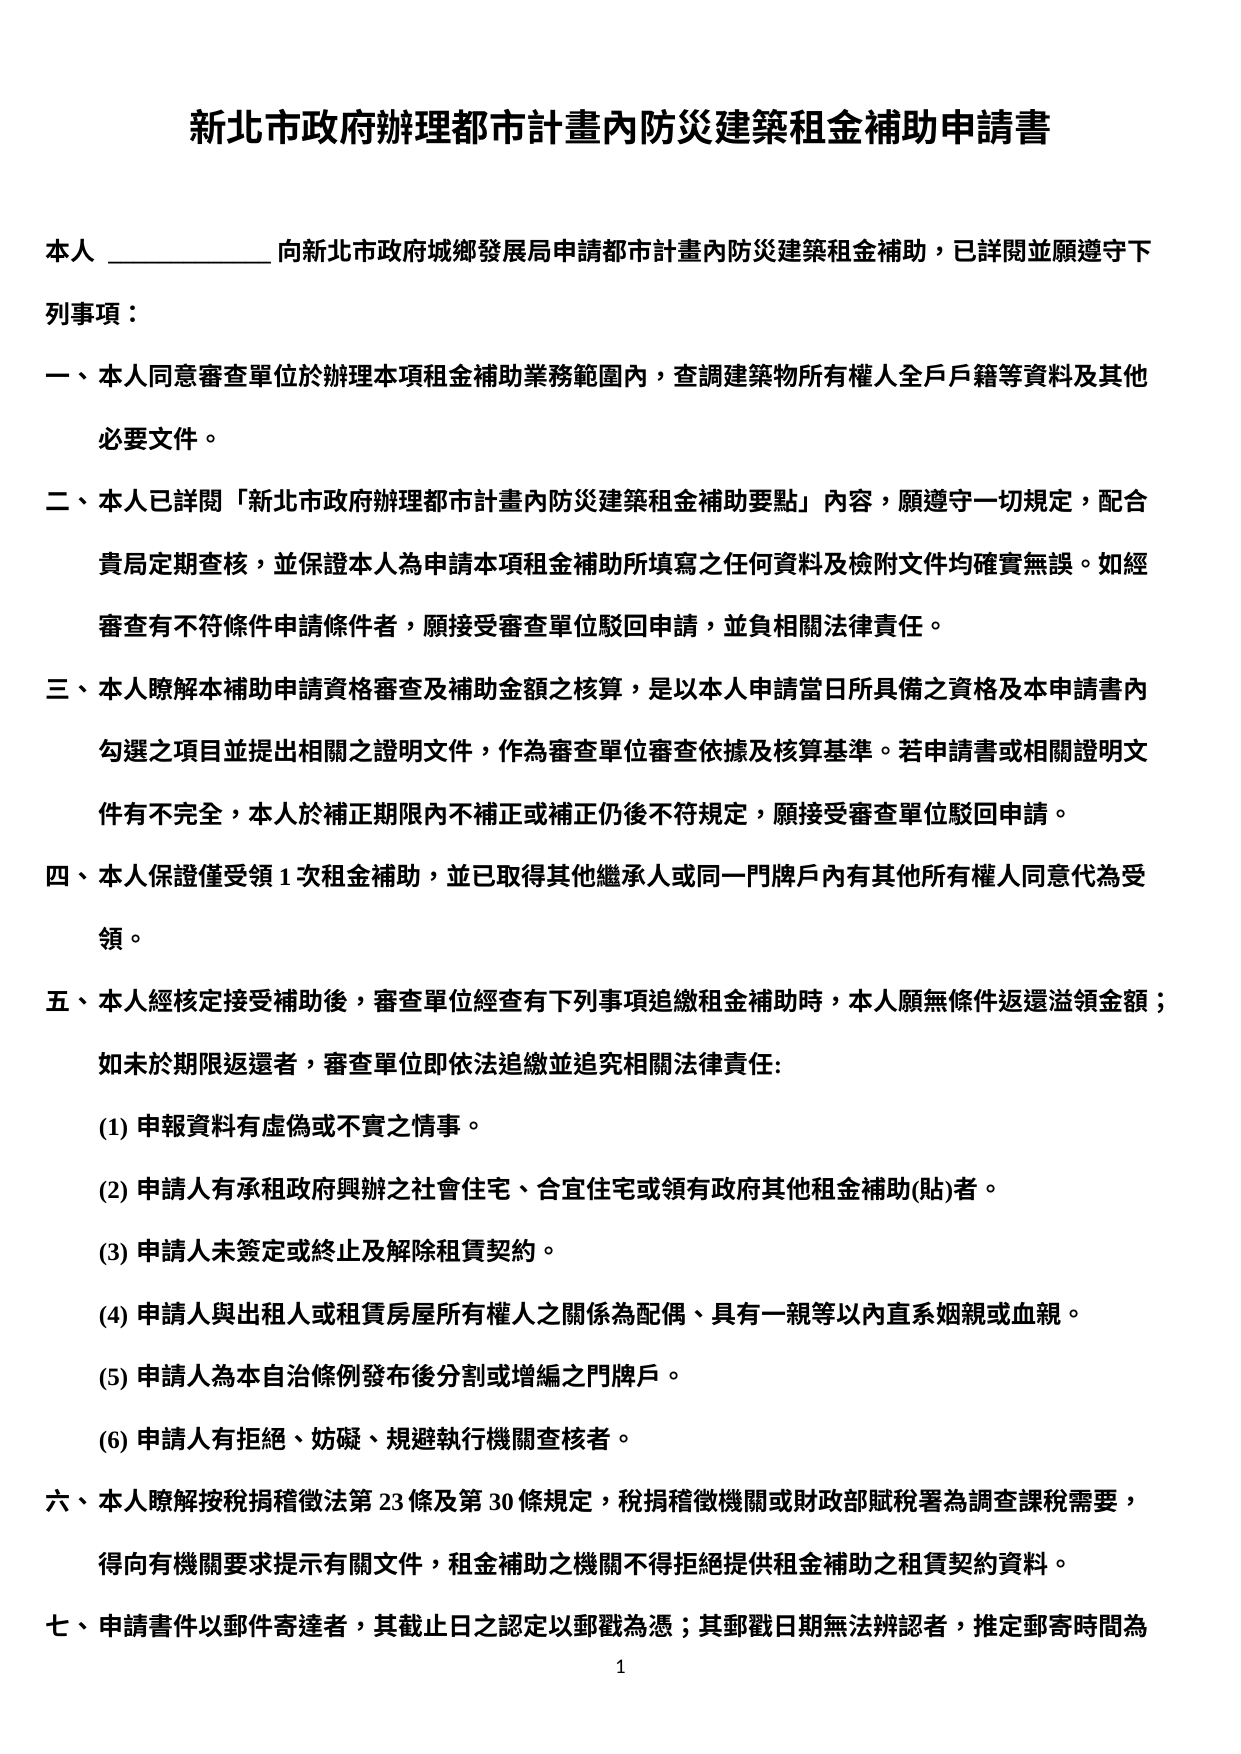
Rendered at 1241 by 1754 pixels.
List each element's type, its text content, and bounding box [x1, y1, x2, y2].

list 本人保證僅受領1次租金補助，並已取得其他繼承人或同一門牌戶內有其他所有權人同意代為受領。 [46, 833, 1165, 958]
list 本人經核定接受補助後，審查單位經查有下列事項追繳租金補助時，本人願無條件返還溢領金額；如未於期限返還者，審查單位即依法追繳並追究相關法律責任: [46, 958, 1165, 1083]
list 申請人有承租政府興辦之社會住宅、合宜住宅或領有政府其他租金補助(貼)者。 [99, 1146, 1165, 1208]
list 申請人與出租人或租賃房屋所有權人之關係為配偶、具有一親等以內直系姻親或血親。 [99, 1271, 1165, 1333]
list 本人瞭解本補助申請資格審查及補助金額之核算，是以本人申請當日所具備之資格及本申請書內勾選之項目並提出相關之證明文件，作為審查單位審查依據及核算基準。若申請書或相關證明文件有不完全，本人於補正期限內不補正或補正仍後不符規定，願接受審查單位駁回申請。 [46, 646, 1165, 833]
list 申請人有拒絕、妨礙、規避執行機關查核者。 [99, 1396, 1165, 1458]
list 申請人未簽定或終止及解除租賃契約。 [99, 1208, 1165, 1271]
list 本人已詳閱「新北市政府辦理都市計畫內防災建築租金補助要點」內容，願遵守一切規定，配合貴局定期查核，並保證本人為申請本項租金補助所填寫之任何資料及檢附文件均確實無誤。如經審查有不符條件申請條件者，願接受審查單位駁回申請，並負相關法律責任。 [46, 458, 1165, 646]
list 申報資料有虛偽或不實之情事。 [99, 1083, 1165, 1146]
text 本人 _____________ 向新北市政府城鄉發展局申請都市計畫內防災建築租金補助，已詳閱並願遵守下列事項： [46, 208, 1165, 333]
list 本人瞭解按稅捐稽徵法第23條及第30條規定，稅捐稽徵機關或財政部賦稅署為調查課稅需要，得向有機關要求提示有關文件，租金補助之機關不得拒絕提供租金補助之租賃契約資料。 [46, 1458, 1165, 1583]
list 申請人為本自治條例發布後分割或增編之門牌戶。 [99, 1333, 1165, 1396]
list 申請書件以郵件寄達者，其截止日之認定以郵戳為憑；其郵戳日期無法辨認者，推定郵寄時間為 [46, 1583, 1165, 1646]
text 新北市政府辦理都市計畫內防災建築租金補助申請書 [75, 83, 1165, 146]
list 本人同意審查單位於辦理本項租金補助業務範圍內，查調建築物所有權人全戶戶籍等資料及其他必要文件。 [46, 333, 1165, 458]
